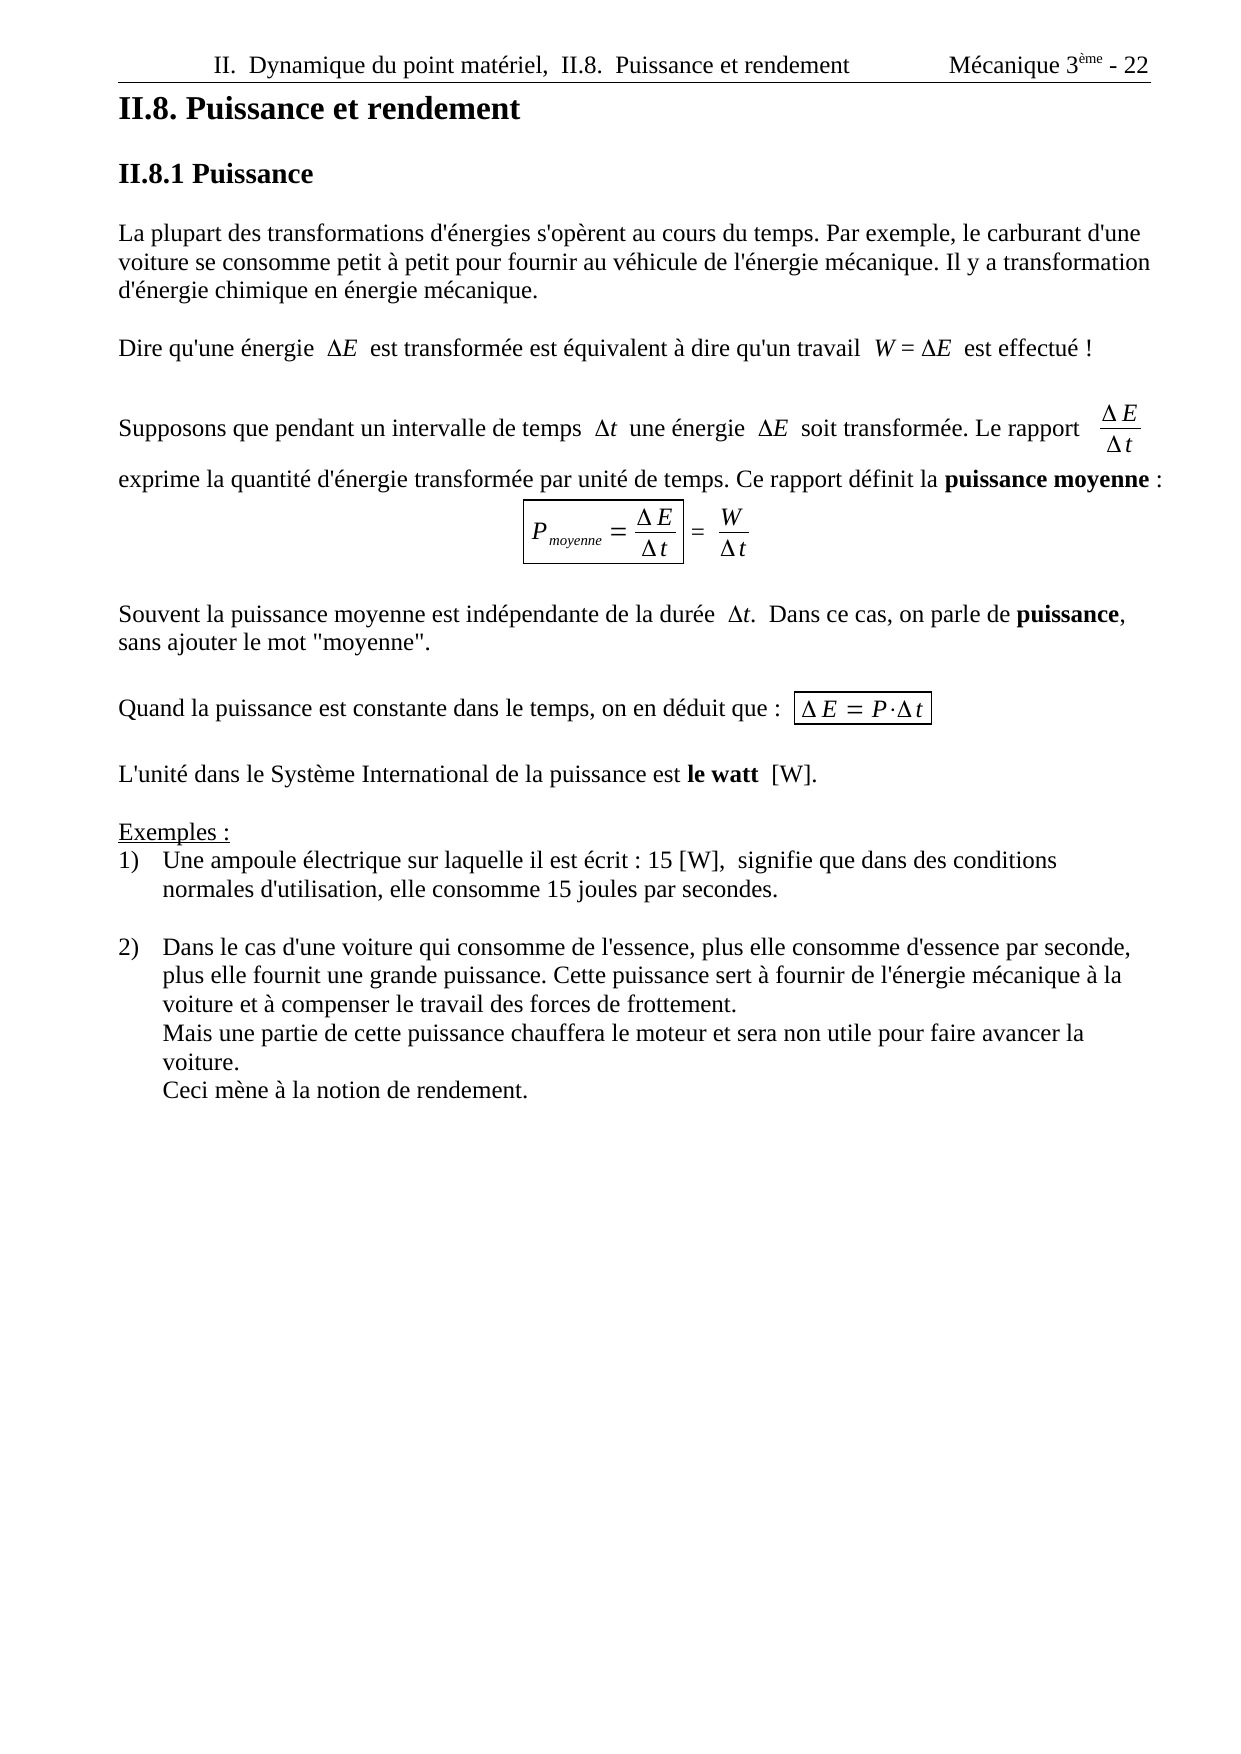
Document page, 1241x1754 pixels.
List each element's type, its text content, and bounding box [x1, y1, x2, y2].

text Ceci mène à la notion de rendement. [118, 1076, 1151, 1104]
text Quand la puissance est constante dans le temps, on en déduit que : [118, 685, 1151, 731]
subtitle II.8.1 Puissance [118, 156, 1151, 189]
text 1) Une ampoule électrique sur laquelle il est écrit : 15 [W], signifie que dans des conditions normales d'utilisation, elle consomme 15 joules par secondes. [118, 846, 1151, 903]
text Supposons que pendant un intervalle de temps t une énergie E soit transformée. Le rapport exprime la quantité d'énergie transformée par unité de temps. Ce rapport définit la puissance moyenne : [118, 391, 1166, 493]
text Dire qu'une énergie E est transformée est équivalent à dire qu'un travail W = E est effectué ! [118, 333, 1151, 362]
text 2) Dans le cas d'une voiture qui consomme de l'essence, plus elle consomme d'essence par seconde, plus elle fournit une grande puissance. Cette puissance sert à fournir de l'énergie mécanique à la voiture et à compenser le travail des forces de frottement. [118, 932, 1151, 1018]
text Exemples : [118, 817, 1151, 846]
text L'unité dans le Système International de la puissance est le watt [W]. [118, 759, 1151, 788]
text La plupart des transformations d'énergies s'opèrent au cours du temps. Par exemple, le carburant d'une voiture se consomme petit à petit pour fournir au véhicule de l'énergie mécanique. Il y a transformation d'énergie chimique en énergie mécanique. [118, 218, 1151, 304]
text Mais une partie de cette puissance chauffera le moteur et sera non utile pour faire avancer la voiture. [118, 1018, 1151, 1076]
subtitle II.8. Puissance et rendement [118, 89, 1151, 127]
text Souvent la puissance moyenne est indépendante de la durée t. Dans ce cas, on parle de puissance, sans ajouter le mot "moyenne". [118, 599, 1151, 656]
text = [118, 493, 1166, 570]
